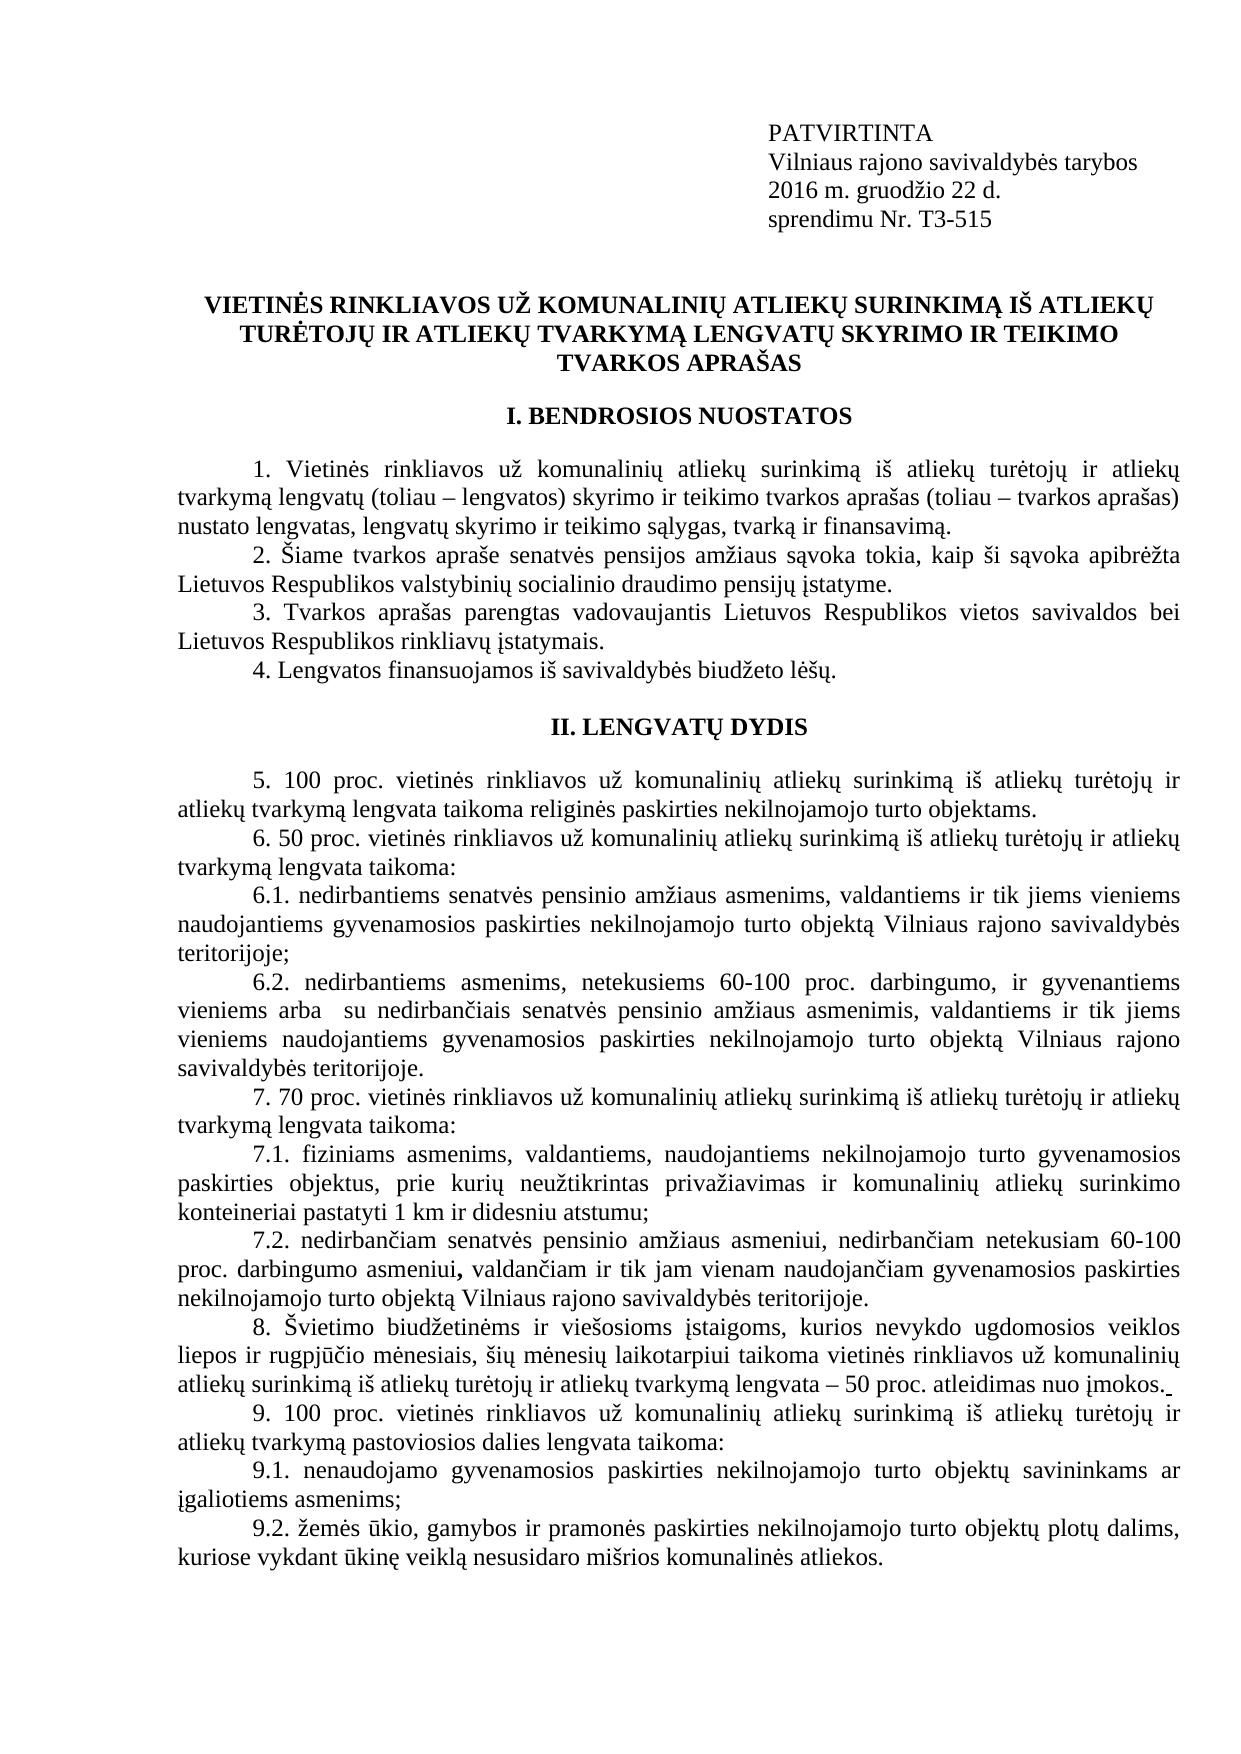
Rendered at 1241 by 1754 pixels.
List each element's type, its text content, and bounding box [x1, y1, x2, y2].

text VIETINĖS RINKLIAVOS UŽ KOMUNALINIŲ ATLIEKŲ SURINKIMĄ IŠ ATLIEKŲ TURĖTOJŲ IR ATLIEKŲ TVARKYMĄ LENGVATŲ SKYRIMO IR TEIKIMO TVARKOS APRAŠAS [177, 291, 1181, 377]
text 4. Lengvatos finansuojamos iš savivaldybės biudžeto lėšų. [177, 655, 1181, 684]
text 6.2. nedirbantiems asmenims, netekusiems 60-100 proc. darbingumo, ir gyvenantiems vieniems arba su nedirbančiais senatvės pensinio amžiaus asmenimis, valdantiems ir tik jiems vieniems naudojantiems gyvenamosios paskirties nekilnojamojo turto objektą Vilniaus rajono savivaldybės teritorijoje. [177, 967, 1181, 1082]
text 1. Vietinės rinkliavos už komunalinių atliekų surinkimą iš atliekų turėtojų ir atliekų tvarkymą lengvatų (toliau – lengvatos) skyrimo ir teikimo tvarkos aprašas (toliau – tvarkos aprašas) nustato lengvatas, lengvatų skyrimo ir teikimo sąlygas, tvarką ir finansavimą. [177, 454, 1181, 540]
text 3. Tvarkos aprašas parengtas vadovaujantis Lietuvos Respublikos vietos savivaldos bei Lietuvos Respublikos rinkliavų įstatymais. [177, 597, 1181, 655]
text 9. 100 proc. vietinės rinkliavos už komunalinių atliekų surinkimą iš atliekų turėtojų ir atliekų tvarkymą pastoviosios dalies lengvata taikoma: [177, 1398, 1181, 1455]
text 8. Švietimo biudžetinėms ir viešosioms įstaigoms, kurios nevykdo ugdomosios veiklos liepos ir rugpjūčio mėnesiais, šių mėnesių laikotarpiui taikoma vietinės rinkliavos už komunalinių atliekų surinkimą iš atliekų turėtojų ir atliekų tvarkymą lengvata – 50 proc. atleidimas nuo įmokos. [177, 1312, 1181, 1398]
text 6. 50 proc. vietinės rinkliavos už komunalinių atliekų surinkimą iš atliekų turėtojų ir atliekų tvarkymą lengvata taikoma: [177, 823, 1181, 880]
text Vilniaus rajono savivaldybės tarybos [177, 147, 1181, 176]
text PATVIRTINTA [177, 118, 1181, 147]
text II. Lengvatų dydis [177, 712, 1181, 741]
text 6.1. nedirbantiems senatvės pensinio amžiaus asmenims, valdantiems ir tik jiems vieniems naudojantiems gyvenamosios paskirties nekilnojamojo turto objektą Vilniaus rajono savivaldybės teritorijoje; [177, 880, 1181, 967]
text 7.2. nedirbančiam senatvės pensinio amžiaus asmeniui, nedirbančiam netekusiam 60-100 proc. darbingumo asmeniui, valdančiam ir tik jam vienam naudojančiam gyvenamosios paskirties nekilnojamojo turto objektą Vilniaus rajono savivaldybės teritorijoje. [177, 1225, 1181, 1312]
text 7. 70 proc. vietinės rinkliavos už komunalinių atliekų surinkimą iš atliekų turėtojų ir atliekų tvarkymą lengvata taikoma: [177, 1082, 1181, 1139]
text 7.1. fiziniams asmenims, valdantiems, naudojantiems nekilnojamojo turto gyvenamosios paskirties objektus, prie kurių neužtikrintas privažiavimas ir komunalinių atliekų surinkimo konteineriai pastatyti 1 km ir didesniu atstumu; [177, 1139, 1181, 1225]
text sprendimu Nr. T3-515 [177, 204, 1181, 233]
text 2. Šiame tvarkos apraše senatvės pensijos amžiaus sąvoka tokia, kaip ši sąvoka apibrėžta Lietuvos Respublikos valstybinių socialinio draudimo pensijų įstatyme. [177, 540, 1181, 597]
text 9.2. žemės ūkio, gamybos ir pramonės paskirties nekilnojamojo turto objektų plotų dalims, kuriose vykdant ūkinę veiklą nesusidaro mišrios komunalinės atliekos. [177, 1513, 1181, 1570]
text 2016 m. gruodžio 22 d. [177, 176, 1181, 204]
text I. BENDROSIOS NUOSTATOS [177, 401, 1181, 430]
text 9.1. nenaudojamo gyvenamosios paskirties nekilnojamojo turto objektų savininkams ar įgaliotiems asmenims; [177, 1455, 1181, 1513]
text 5. 100 proc. vietinės rinkliavos už komunalinių atliekų surinkimą iš atliekų turėtojų ir atliekų tvarkymą lengvata taikoma religinės paskirties nekilnojamojo turto objektams. [177, 765, 1181, 823]
